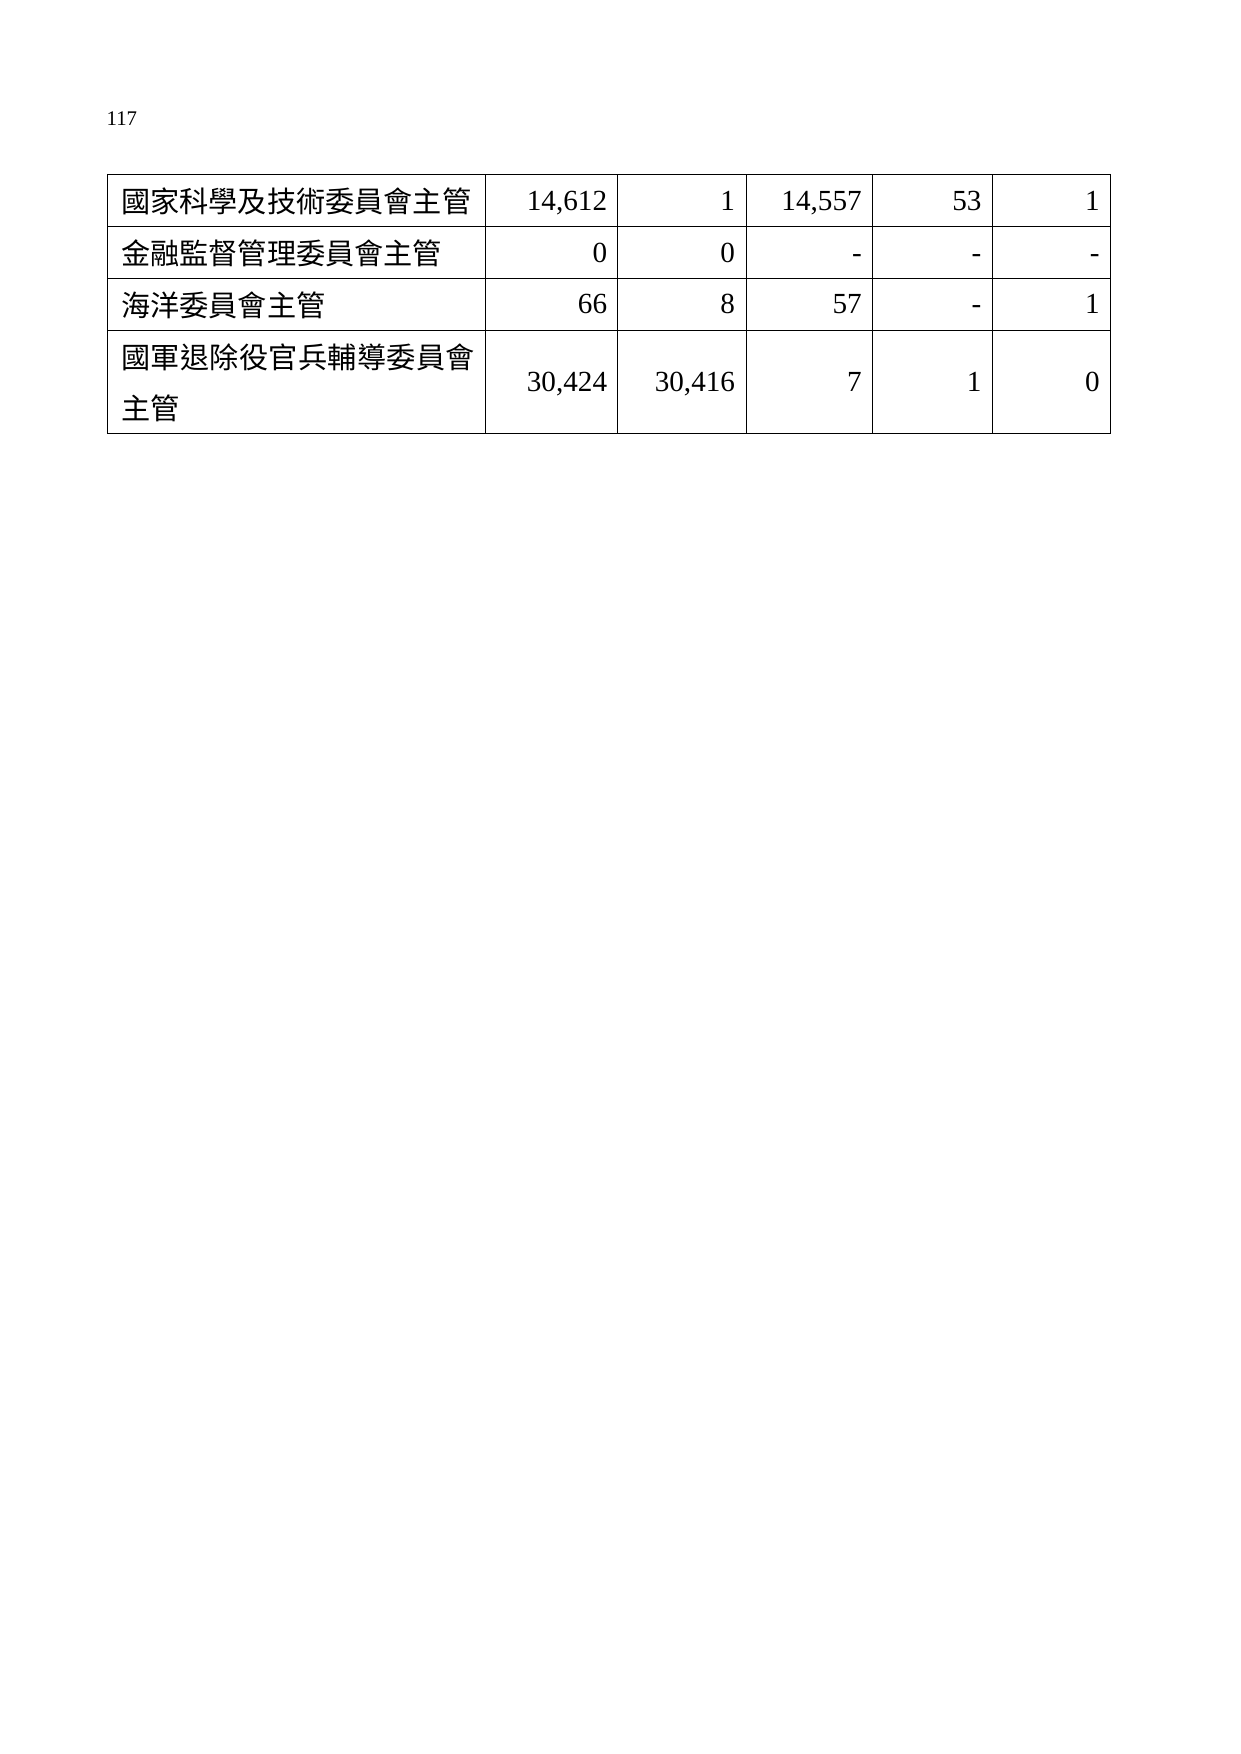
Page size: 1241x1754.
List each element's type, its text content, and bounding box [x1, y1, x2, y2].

table_cell 53 [873, 175, 992, 226]
table_cell 0 [993, 331, 1110, 432]
table_cell 30,416 [618, 331, 746, 432]
table_cell 30,424 [486, 331, 617, 432]
table_cell 7 [747, 331, 872, 432]
table_cell 66 [486, 279, 617, 329]
table_cell 57 [747, 279, 872, 329]
table_cell 8 [618, 279, 746, 329]
table_cell 1 [993, 279, 1110, 329]
table_cell - [873, 279, 992, 329]
table_cell 國軍退除役官兵輔導委員會主管 [108, 331, 485, 432]
table_cell 1 [618, 175, 746, 226]
table_cell 金融監督管理委員會主管 [108, 227, 485, 278]
table_cell 海洋委員會主管 [108, 279, 485, 329]
table_cell 0 [618, 227, 746, 278]
table_cell - [747, 227, 872, 278]
table_cell 1 [873, 331, 992, 432]
table_cell 1 [993, 175, 1110, 226]
table_cell - [993, 227, 1110, 278]
table_cell 國家科學及技術委員會主管 [108, 175, 485, 226]
table_cell - [873, 227, 992, 278]
table_cell 14,557 [747, 175, 872, 226]
table_cell 0 [486, 227, 617, 278]
table_cell 14,612 [486, 175, 617, 226]
